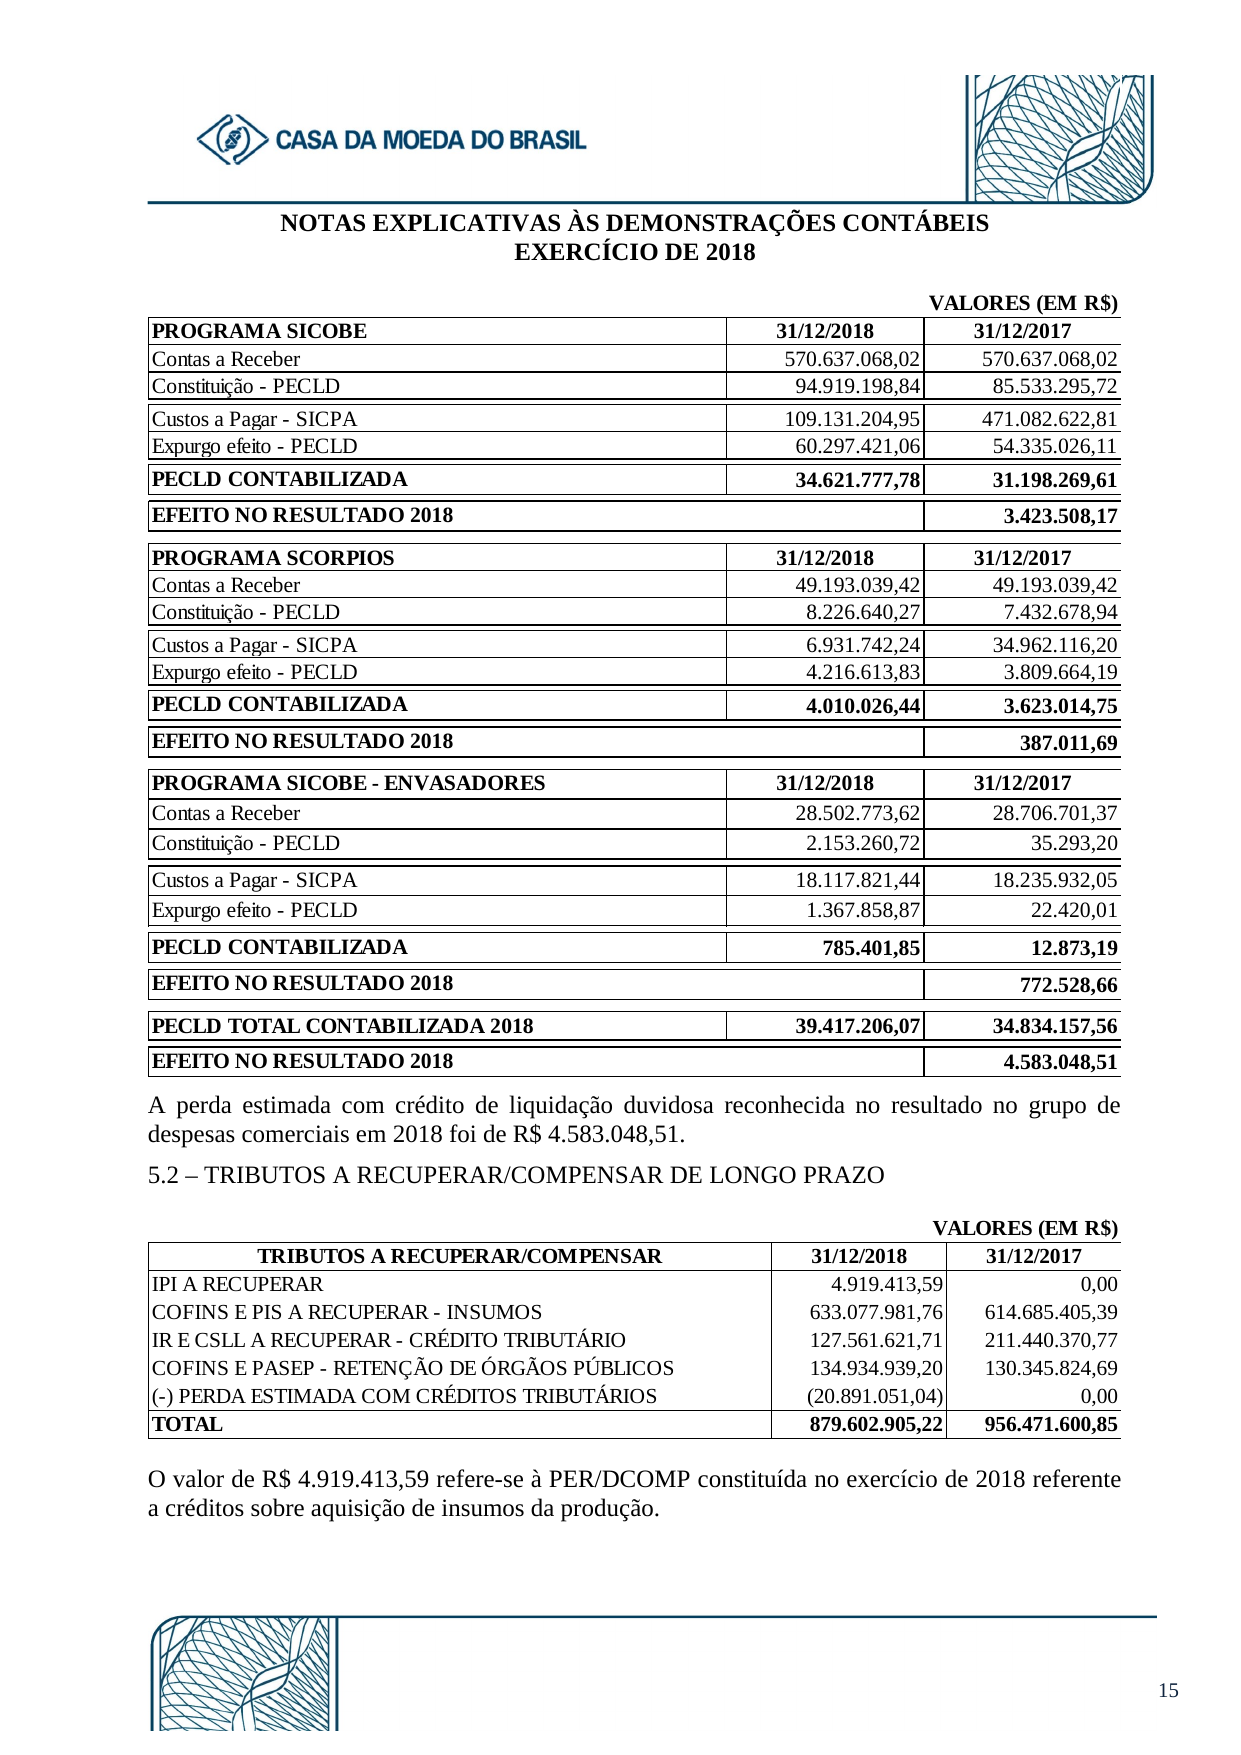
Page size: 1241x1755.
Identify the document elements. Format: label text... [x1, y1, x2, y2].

text A perda estimada com crédito de liquidação duvidosa reconhecida no resultado no grupo de despesas comerciais em 2018 foi de R$ 4.583.048,51. [148, 1090, 1122, 1148]
text O valor de R$ 4.919.413,59 refere-se à PER/DCOMP constituída no exercício de 2018 referente a créditos sobre aquisição de insumos da produção. [148, 1464, 1122, 1522]
text 5.2 – TRIBUTOS A RECUPERAR/COMPENSAR DE LONGO PRAZO [148, 1160, 1122, 1189]
